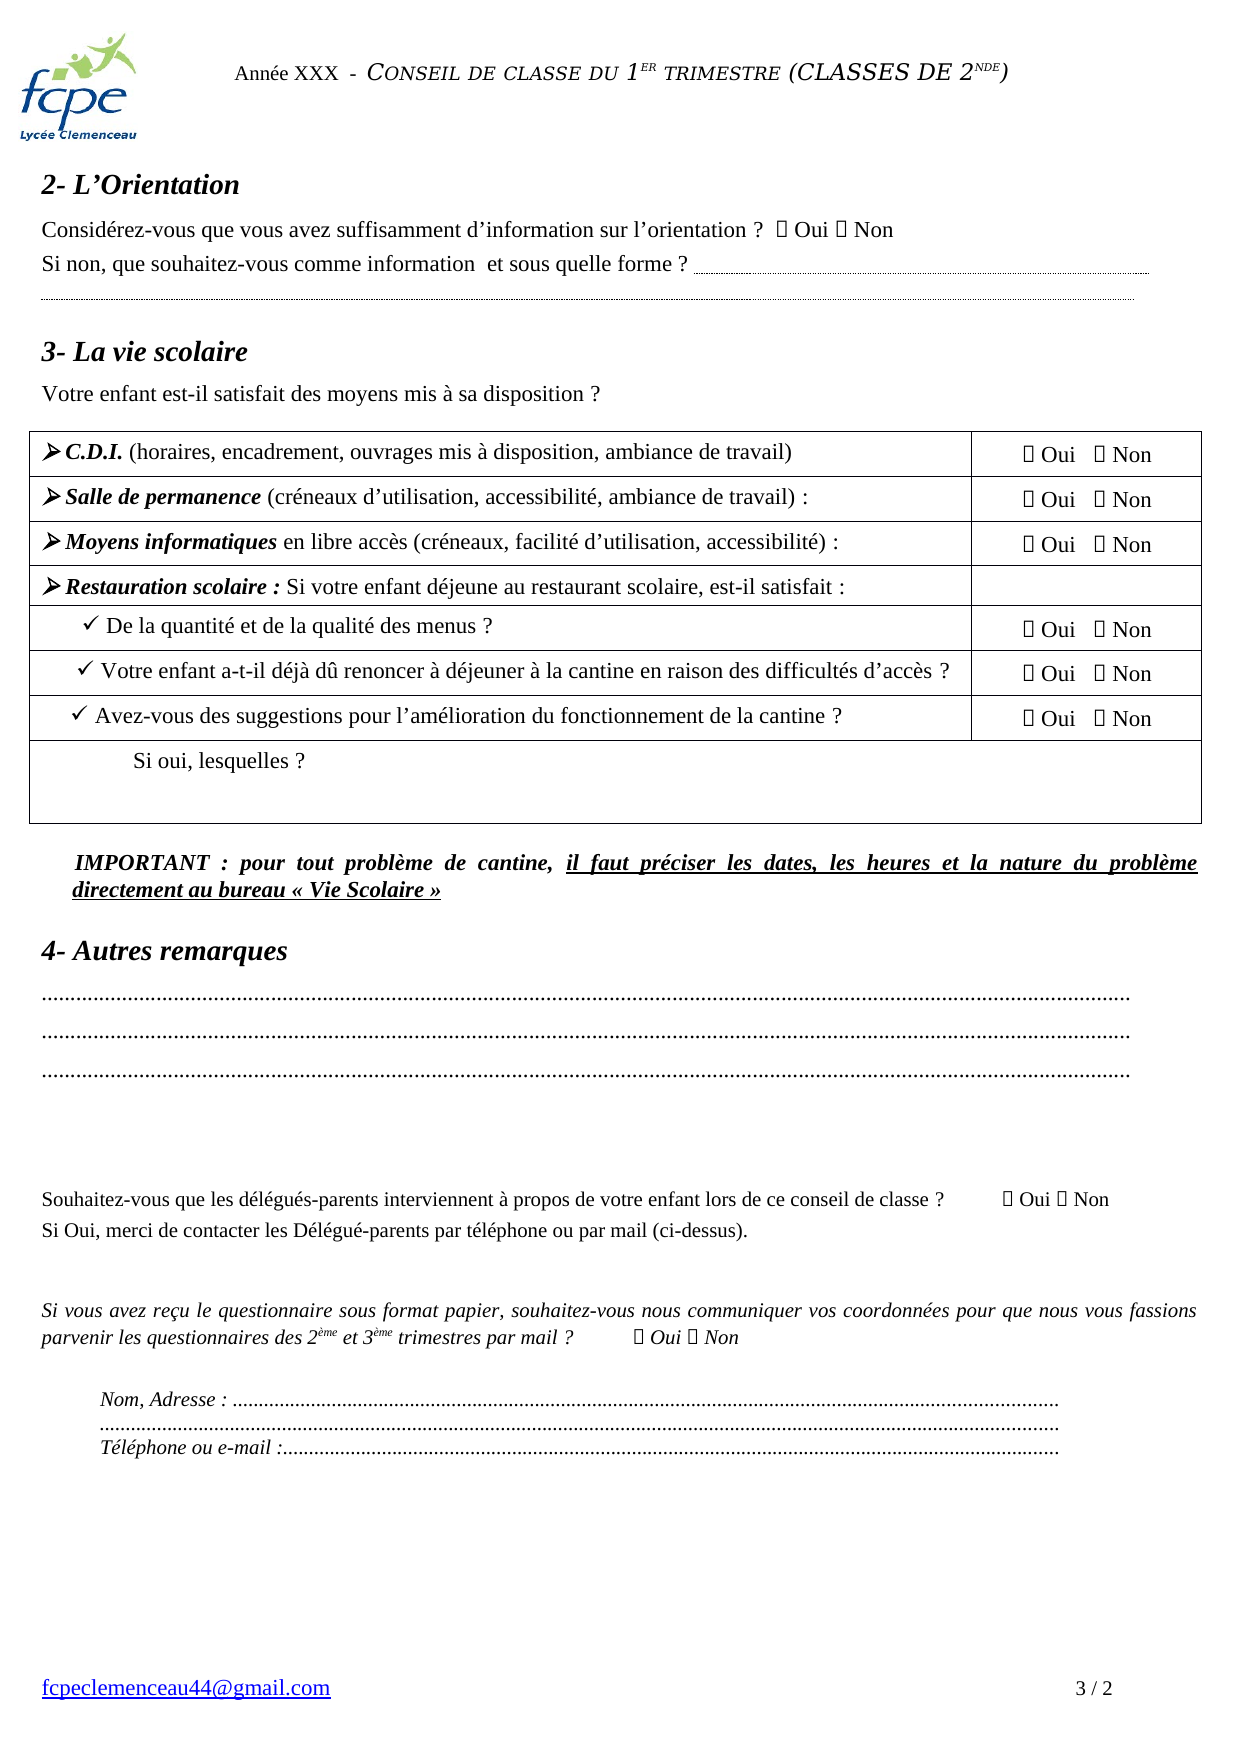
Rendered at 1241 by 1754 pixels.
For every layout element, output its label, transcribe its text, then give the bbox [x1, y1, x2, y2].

picture [18, 31, 138, 142]
text Si non, que souhaitez-vous comme information et sous quelle forme ? [41, 250, 1199, 303]
table_cell  Oui  Non [972, 651, 1201, 695]
table_cell  Votre enfant a-t-il déjà dû renoncer à déjeuner à la cantine en raison des difficultés d’accès ? [30, 651, 971, 695]
table_cell  De la quantité et de la qualité des menus ? [30, 606, 971, 650]
table_cell  Restauration scolaire : Si votre enfant déjeune au restaurant scolaire, est-il satisfait : [30, 566, 971, 605]
text 3- La vie scolaire [41, 334, 1199, 367]
text 2- L’Orientation [41, 111, 1199, 200]
text 4- Autres remarques [41, 933, 1199, 967]
table_cell  Salle de permanence (créneaux d’utilisation, accessibilité, ambiance de travail) : [30, 477, 971, 521]
table_cell  Oui  Non [972, 477, 1201, 521]
table_cell  Avez-vous des suggestions pour l’amélioration du fonctionnement de la cantine ? [30, 696, 971, 740]
table_cell  Moyens informatiques en libre accès (créneaux, facilité d’utilisation, accessibilité) : [30, 522, 971, 565]
text Souhaitez-vous que les délégués-parents interviennent à propos de votre enfant lors de ce conseil de classe ?  Oui  Non [41, 1184, 1199, 1212]
text Considérez-vous que vous avez suffisamment d’information sur l’orientation ?  Oui  Non [41, 213, 1199, 244]
text Votre enfant est-il satisfait des moyens mis à sa disposition ? [41, 380, 1199, 406]
table_cell Si oui, lesquelles ? [30, 741, 1201, 823]
table_cell  Oui  Non [972, 606, 1201, 650]
text Si vous avez reçu le questionnaire sous format papier, souhaitez-vous nous communiquer vos coordonnées pour que nous vous fassions parvenir les questionnaires des 2ème et 3ème trimestres par mail ?  Oui  Non [41, 1298, 1199, 1351]
table_cell  Oui  Non [972, 696, 1201, 740]
text Si Oui, merci de contacter les Délégué-parents par téléphone ou par mail (ci-dessus). [41, 1218, 1199, 1242]
table_cell [972, 566, 1201, 605]
table_header  C.D.I. (horaires, encadrement, ouvrages mis à disposition, ambiance de travail) [30, 432, 971, 476]
text Nom, Adresse : Téléphone ou e-mail : [100, 1387, 1125, 1459]
table_cell  Oui  Non [972, 522, 1201, 565]
text IMPORTANT : pour tout problème de cantine, il faut préciser les dates, les heures et la nature du problème directement au bureau « Vie Scolaire » [72, 849, 1199, 902]
table_header  Oui  Non [972, 432, 1201, 476]
